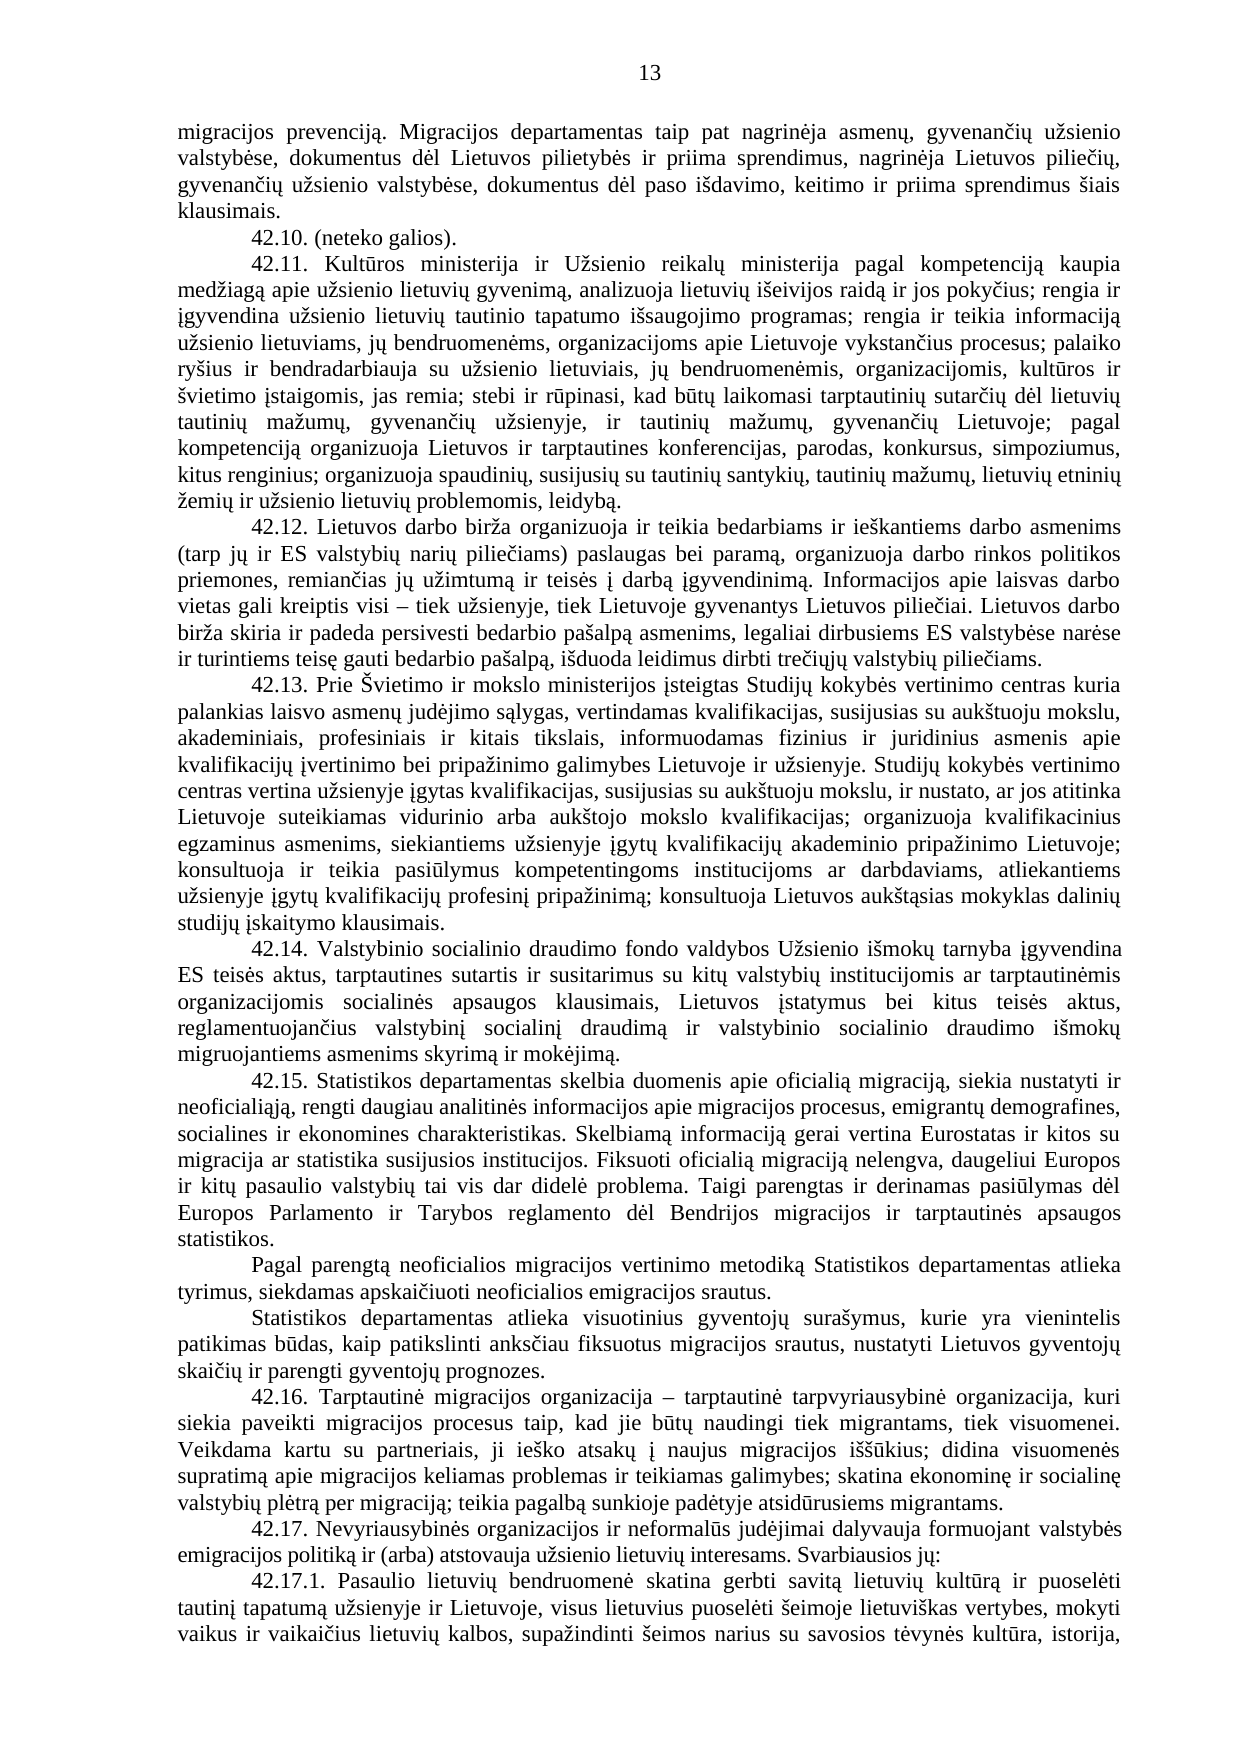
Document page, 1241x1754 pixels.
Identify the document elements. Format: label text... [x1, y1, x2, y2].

text 42.15. Statistikos departamentas skelbia duomenis apie oficialią migraciją, siekia nustatyti ir neoficialiąją, rengti daugiau analitinės informacijos apie migracijos procesus, emigrantų demografines, socialines ir ekonomines charakteristikas. Skelbiamą informaciją gerai vertina Eurostatas ir kitos su migracija ar statistika susijusios institucijos. Fiksuoti oficialią migraciją nelengva, daugeliui Europos ir kitų pasaulio valstybių tai vis dar didelė problema. Taigi parengtas ir derinamas pasiūlymas dėl Europos Parlamento ir Tarybos reglamento dėl Bendrijos migracijos ir tarptautinės apsaugos statistikos. [177, 1067, 1122, 1251]
text 42.14. Valstybinio socialinio draudimo fondo valdybos Užsienio išmokų tarnyba įgyvendina ES teisės aktus, tarptautines sutartis ir susitarimus su kitų valstybių institucijomis ar tarptautinėmis organizacijomis socialinės apsaugos klausimais, Lietuvos įstatymus bei kitus teisės aktus, reglamentuojančius valstybinį socialinį draudimą ir valstybinio socialinio draudimo išmokų migruojantiems asmenims skyrimą ir mokėjimą. [177, 935, 1122, 1067]
text 42.13. Prie Švietimo ir mokslo ministerijos įsteigtas Studijų kokybės vertinimo centras kuria palankias laisvo asmenų judėjimo sąlygas, vertindamas kvalifikacijas, susijusias su aukštuoju mokslu, akademiniais, profesiniais ir kitais tikslais, informuodamas fizinius ir juridinius asmenis apie kvalifikacijų įvertinimo bei pripažinimo galimybes Lietuvoje ir užsienyje. Studijų kokybės vertinimo centras vertina užsienyje įgytas kvalifikacijas, susijusias su aukštuoju mokslu, ir nustato, ar jos atitinka Lietuvoje suteikiamas vidurinio arba aukštojo mokslo kvalifikacijas; organizuoja kvalifikacinius egzaminus asmenims, siekiantiems užsienyje įgytų kvalifikacijų akademinio pripažinimo Lietuvoje; konsultuoja ir teikia pasiūlymus kompetentingoms institucijoms ar darbdaviams, atliekantiems užsienyje įgytų kvalifikacijų profesinį pripažinimą; konsultuoja Lietuvos aukštąsias mokyklas dalinių studijų įskaitymo klausimais. [177, 672, 1122, 935]
text Pagal parengtą neoficialios migracijos vertinimo metodiką Statistikos departamentas atlieka tyrimus, siekdamas apskaičiuoti neoficialios emigracijos srautus. [177, 1251, 1122, 1304]
text migracijos prevenciją. Migracijos departamentas taip pat nagrinėja asmenų, gyvenančių užsienio valstybėse, dokumentus dėl Lietuvos pilietybės ir priima sprendimus, nagrinėja Lietuvos piliečių, gyvenančių užsienio valstybėse, dokumentus dėl paso išdavimo, keitimo ir priima sprendimus šiais klausimais. [177, 118, 1122, 223]
text 42.11. Kultūros ministerija ir Užsienio reikalų ministerija pagal kompetenciją kaupia medžiagą apie užsienio lietuvių gyvenimą, analizuoja lietuvių išeivijos raidą ir jos pokyčius; rengia ir įgyvendina užsienio lietuvių tautinio tapatumo išsaugojimo programas; rengia ir teikia informaciją užsienio lietuviams, jų bendruomenėms, organizacijoms apie Lietuvoje vykstančius procesus; palaiko ryšius ir bendradarbiauja su užsienio lietuviais, jų bendruomenėmis, organizacijomis, kultūros ir švietimo įstaigomis, jas remia; stebi ir rūpinasi, kad būtų laikomasi tarptautinių sutarčių dėl lietuvių tautinių mažumų, gyvenančių užsienyje, ir tautinių mažumų, gyvenančių Lietuvoje; pagal kompetenciją organizuoja Lietuvos ir tarptautines konferencijas, parodas, konkursus, simpoziumus, kitus renginius; organizuoja spaudinių, susijusių su tautinių santykių, tautinių mažumų, lietuvių etninių žemių ir užsienio lietuvių problemomis, leidybą. [177, 250, 1122, 513]
text 42.10. (neteko galios). [177, 223, 1122, 250]
text 42.17. Nevyriausybinės organizacijos ir neformalūs judėjimai dalyvauja formuojant valstybės emigracijos politiką ir (arba) atstovauja užsienio lietuvių interesams. Svarbiausios jų: [177, 1515, 1122, 1568]
text 42.16. Tarptautinė migracijos organizacija – tarptautinė tarpvyriausybinė organizacija, kuri siekia paveikti migracijos procesus taip, kad jie būtų naudingi tiek migrantams, tiek visuomenei. Veikdama kartu su partneriais, ji ieško atsakų į naujus migracijos iššūkius; didina visuomenės supratimą apie migracijos keliamas problemas ir teikiamas galimybes; skatina ekonominę ir socialinę valstybių plėtrą per migraciją; teikia pagalbą sunkioje padėtyje atsidūrusiems migrantams. [177, 1383, 1122, 1515]
text 42.12. Lietuvos darbo birža organizuoja ir teikia bedarbiams ir ieškantiems darbo asmenims (tarp jų ir ES valstybių narių piliečiams) paslaugas bei paramą, organizuoja darbo rinkos politikos priemones, remiančias jų užimtumą ir teisės į darbą įgyvendinimą. Informacijos apie laisvas darbo vietas gali kreiptis visi – tiek užsienyje, tiek Lietuvoje gyvenantys Lietuvos piliečiai. Lietuvos darbo birža skiria ir padeda persivesti bedarbio pašalpą asmenims, legaliai dirbusiems ES valstybėse narėse ir turintiems teisę gauti bedarbio pašalpą, išduoda leidimus dirbti trečiųjų valstybių piliečiams. [177, 513, 1122, 672]
text 42.17.1. Pasaulio lietuvių bendruomenė skatina gerbti savitą lietuvių kultūrą ir puoselėti tautinį tapatumą užsienyje ir Lietuvoje, visus lietuvius puoselėti šeimoje lietuviškas vertybes, mokyti vaikus ir vaikaičius lietuvių kalbos, supažindinti šeimos narius su savosios tėvynės kultūra, istorija, [177, 1568, 1122, 1647]
text Statistikos departamentas atlieka visuotinius gyventojų surašymus, kurie yra vienintelis patikimas būdas, kaip patikslinti anksčiau fiksuotus migracijos srautus, nustatyti Lietuvos gyventojų skaičių ir parengti gyventojų prognozes. [177, 1304, 1122, 1383]
